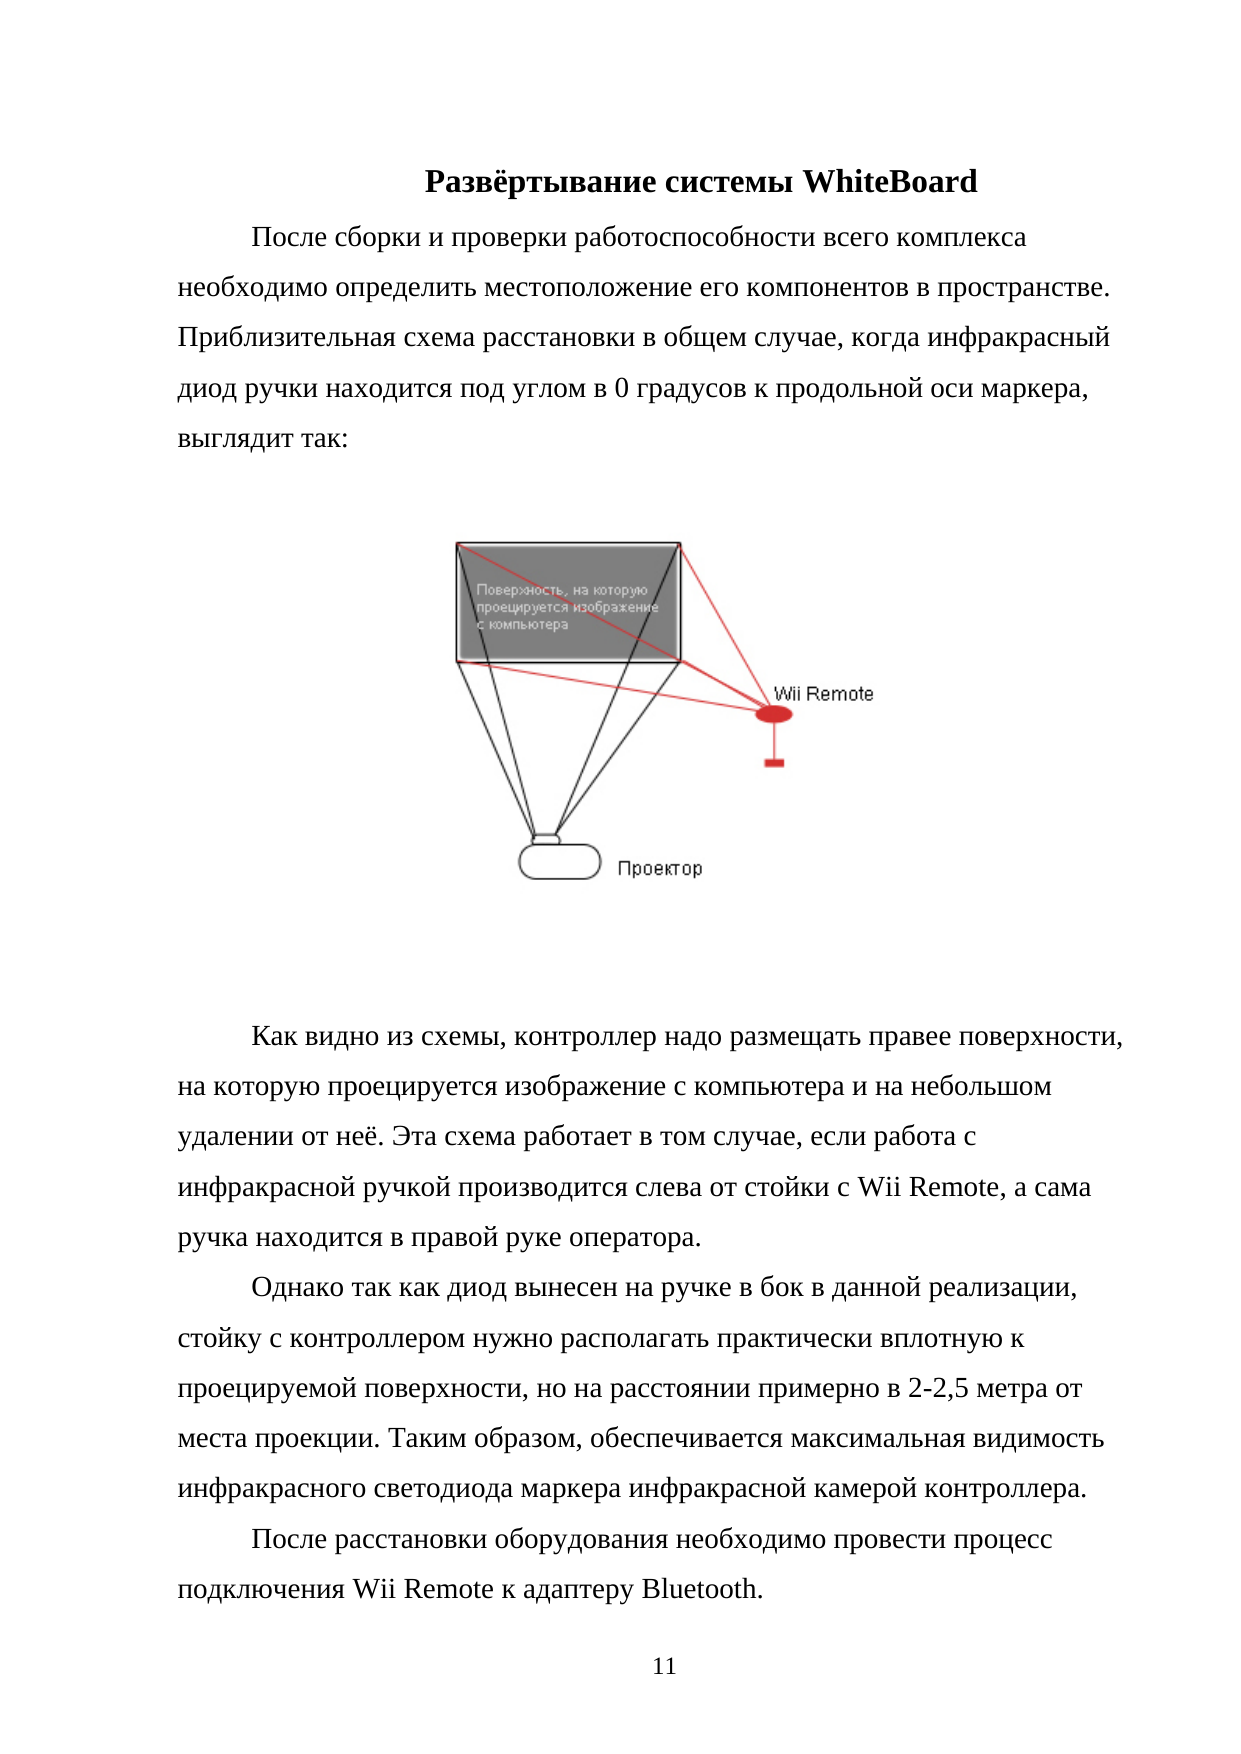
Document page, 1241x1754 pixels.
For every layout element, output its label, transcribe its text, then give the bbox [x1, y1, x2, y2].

text После сборки и проверки работоспособности всего комплекса необходимо определить местоположение его компонентов в пространстве. Приблизительная схема расстановки в общем случае, когда инфракрасный диод ручки находится под углом в 0 градусов к продольной оси маркера, выглядит так: [177, 219, 1152, 453]
text Однако так как диод вынесен на ручке в бок в данной реализации, стойку с контроллером нужно располагать практически вплотную к проецируемой поверхности, но на расстоянии примерно в 2-2,5 метра от места проекции. Таким образом, обеспечивается максимальная видимость инфракрасного светодиода маркера инфракрасной камерой контроллера. [177, 1269, 1152, 1504]
picture [431, 483, 898, 950]
text Развёртывание системы WhiteBoard [177, 161, 1152, 199]
text После расстановки оборудования необходимо провести процесс подключения Wii Remote к адаптеру Bluetooth. [177, 1521, 1152, 1605]
text Как видно из схемы, контроллер надо размещать правее поверхности, на которую проецируется изображение с компьютера и на небольшом удалении от неё. Эта схема работает в том случае, если работа с инфракрасной ручкой производится слева от стойки с Wii Remote, а сама ручка находится в правой руке оператора. [177, 1018, 1152, 1253]
